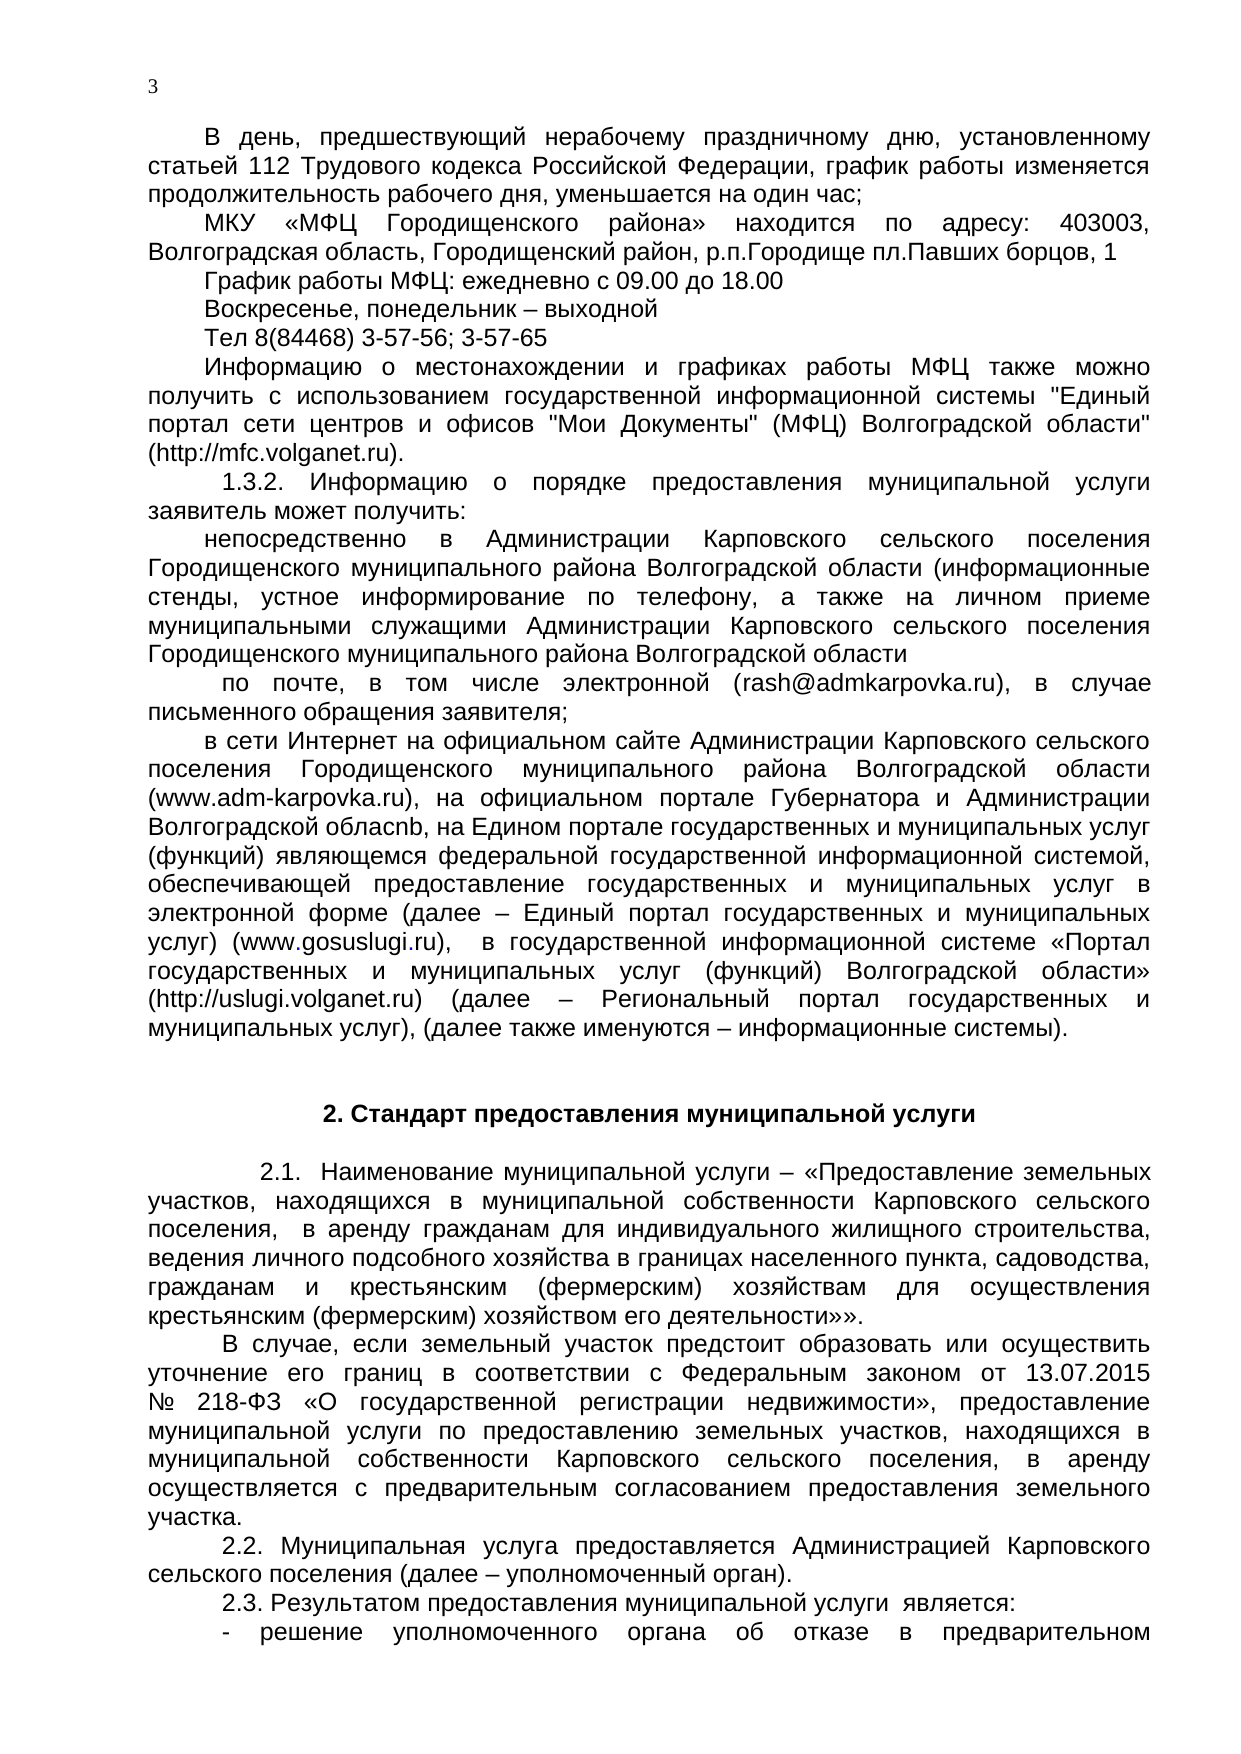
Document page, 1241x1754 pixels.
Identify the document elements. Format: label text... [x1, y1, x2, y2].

text по почте, в том числе электронной (rash@admkarpovka.ru), в случае письменного обращения заявителя; [148, 668, 1152, 726]
text в сети Интернет на официальном сайте Администрации Карповского сельского поселения Городищенского муниципального района Волгоградской области (www.adm-karpovka.ru), на официальном портале Губернатора и Администрации Волгоградской облаcnb, на Едином портале государственных и муниципальных услуг (функций) являющемся федеральной государственной информационной системой, обеспечивающей предоставление государственных и муниципальных услуг в электронной форме (далее – Единый портал государственных и муниципальных услуг) (www.gosuslugi.ru), в государственной информационной системе «Портал государственных и муниципальных услуг (функций) Волгоградской области» (http://uslugi.volganet.ru) (далее – Региональный портал государственных и муниципальных услуг), (далее также именуются – информационные системы). [148, 726, 1152, 1042]
text непосредственно в Администрации Карповского сельского поселения Городищенского муниципального района Волгоградской области (информационные стенды, устное информирование по телефону, а также на личном приеме муниципальными служащими Администрации Карповского сельского поселения Городищенского муниципального района Волгоградской области [148, 524, 1152, 668]
text - решение уполномоченного органа об отказе в предварительном [148, 1617, 1152, 1646]
subtitle 2. Стандарт предоставления муниципальной услуги [148, 1099, 1152, 1128]
text В день, предшествующий нерабочему праздничному дню, установленному статьей 112 Трудового кодекса Российской Федерации, график работы изменяется продолжительность рабочего дня, уменьшается на один час; [148, 122, 1152, 208]
text 2.2. Муниципальная услуга предоставляется Администрацией Карповского сельского поселения (далее – уполномоченный орган). [148, 1531, 1152, 1588]
text 2.1. Наименование муниципальной услуги – «Предоставление земельных участков, находящихся в муниципальной собственности Карповского сельского поселения, в аренду гражданам для индивидуального жилищного строительства, ведения личного подсобного хозяйства в границах населенного пункта, садоводства, гражданам и крестьянским (фермерским) хозяйствам для осуществления крестьянским (фермерским) хозяйством его деятельности»». [148, 1157, 1152, 1329]
text График работы МФЦ: ежедневно с 09.00 до 18.00 [148, 266, 1152, 294]
text Воскресенье, понедельник – выходной [148, 294, 1152, 323]
text В случае, если земельный участок предстоит образовать или осуществить уточнение его границ в соответствии с Федеральным законом от 13.07.2015 № 218-ФЗ «О государственной регистрации недвижимости», предоставление муниципальной услуги по предоставлению земельных участков, находящихся в муниципальной собственности Карповского сельского поселения, в аренду осуществляется с предварительным согласованием предоставления земельного участка. [148, 1329, 1152, 1531]
text Информацию о местонахождении и графиках работы МФЦ также можно получить с использованием государственной информационной системы "Единый портал сети центров и офисов "Мои Документы" (МФЦ) Волгоградской области" (http://mfc.volganet.ru). [148, 352, 1152, 467]
text МКУ «МФЦ Городищенского района» находится по адресу: 403003, Волгоградская область, Городищенский район, р.п.Городище пл.Павших борцов, 1 [148, 208, 1152, 266]
text 2.3. Результатом предоставления муниципальной услуги является: [148, 1588, 1152, 1617]
text 1.3.2. Информацию о порядке предоставления муниципальной услуги заявитель может получить: [148, 467, 1152, 524]
text Тел 8(84468) 3-57-56; 3-57-65 [148, 323, 1152, 352]
